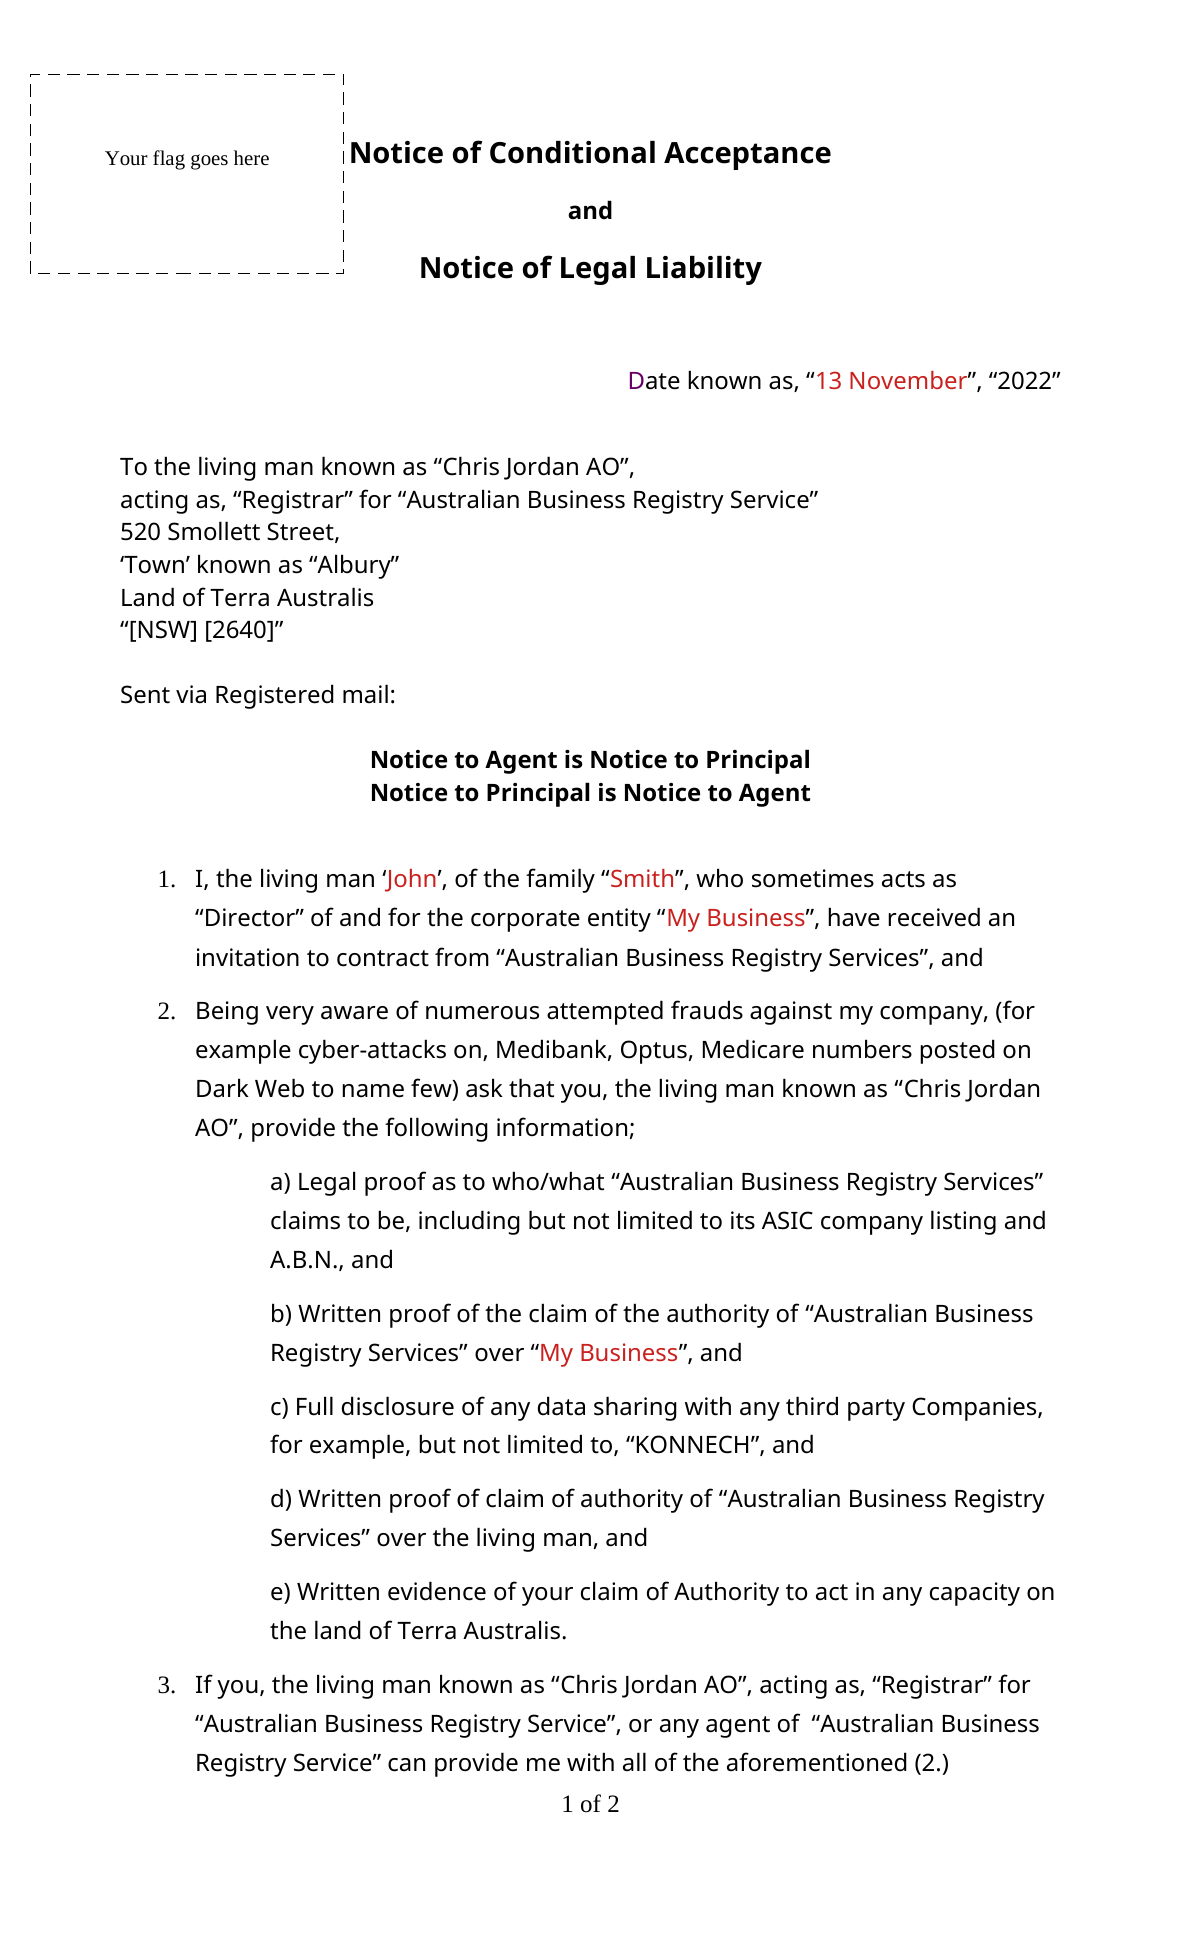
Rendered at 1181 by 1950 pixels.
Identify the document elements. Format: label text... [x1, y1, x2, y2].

list I, the living man ‘John’, of the family “Smith”, who sometimes acts as “Director” of and for the corporate entity “My Business”, have received an invitation to contract from “Australian Business Registry Services”, and [157, 862, 1061, 973]
text Sent via Registered mail: [120, 678, 1061, 711]
text “[NSW] [2640]” [120, 613, 1061, 646]
text d) Written proof of claim of authority of “Australian Business Registry Services” over the living man, and [270, 1482, 1061, 1554]
text 520 Smollett Street, [120, 515, 1061, 548]
text Notice to Agent is Notice to Principal [120, 743, 1061, 776]
text and [120, 194, 1061, 227]
text Date known as, “13 November”, “2022” [120, 364, 1061, 396]
text To the living man known as “Chris Jordan AO”, acting as, “Registrar” for “Australian Business Registry Service” [120, 450, 1061, 515]
text Notice of Conditional Acceptance [120, 132, 1061, 172]
text a) Legal proof as to who/what “Australian Business Registry Services” claims to be, including but not limited to its ASIC company listing and A.B.N., and [270, 1165, 1061, 1276]
list Being very aware of numerous attempted frauds against my company, (for example cyber-attacks on, Medibank, Optus, Medicare numbers posted on Dark Web to name few) ask that you, the living man known as “Chris Jordan AO”, provide the following information; [157, 994, 1061, 1144]
text e) Written evidence of your claim of Authority to act in any capacity on the land of Terra Australis. [270, 1575, 1061, 1646]
list If you, the living man known as “Chris Jordan AO”, acting as, “Registrar” for “Australian Business Registry Service”, or any agent of “Australian Business Registry Service” can provide me with all of the aforementioned (2.) [157, 1667, 1061, 1778]
text ‘Town’ known as “Albury” [120, 548, 1061, 580]
text Notice to Principal is Notice to Agent [120, 776, 1061, 808]
text b) Written proof of the claim of the authority of “Australian Business Registry Services” over “My Business”, and [270, 1297, 1061, 1368]
text Land of Terra Australis [120, 580, 1061, 613]
text c) Full disclosure of any data sharing with any third party Companies, for example, but not limited to, “KONNECH”, and [270, 1389, 1061, 1461]
text Notice of Legal Liability [120, 248, 1061, 287]
